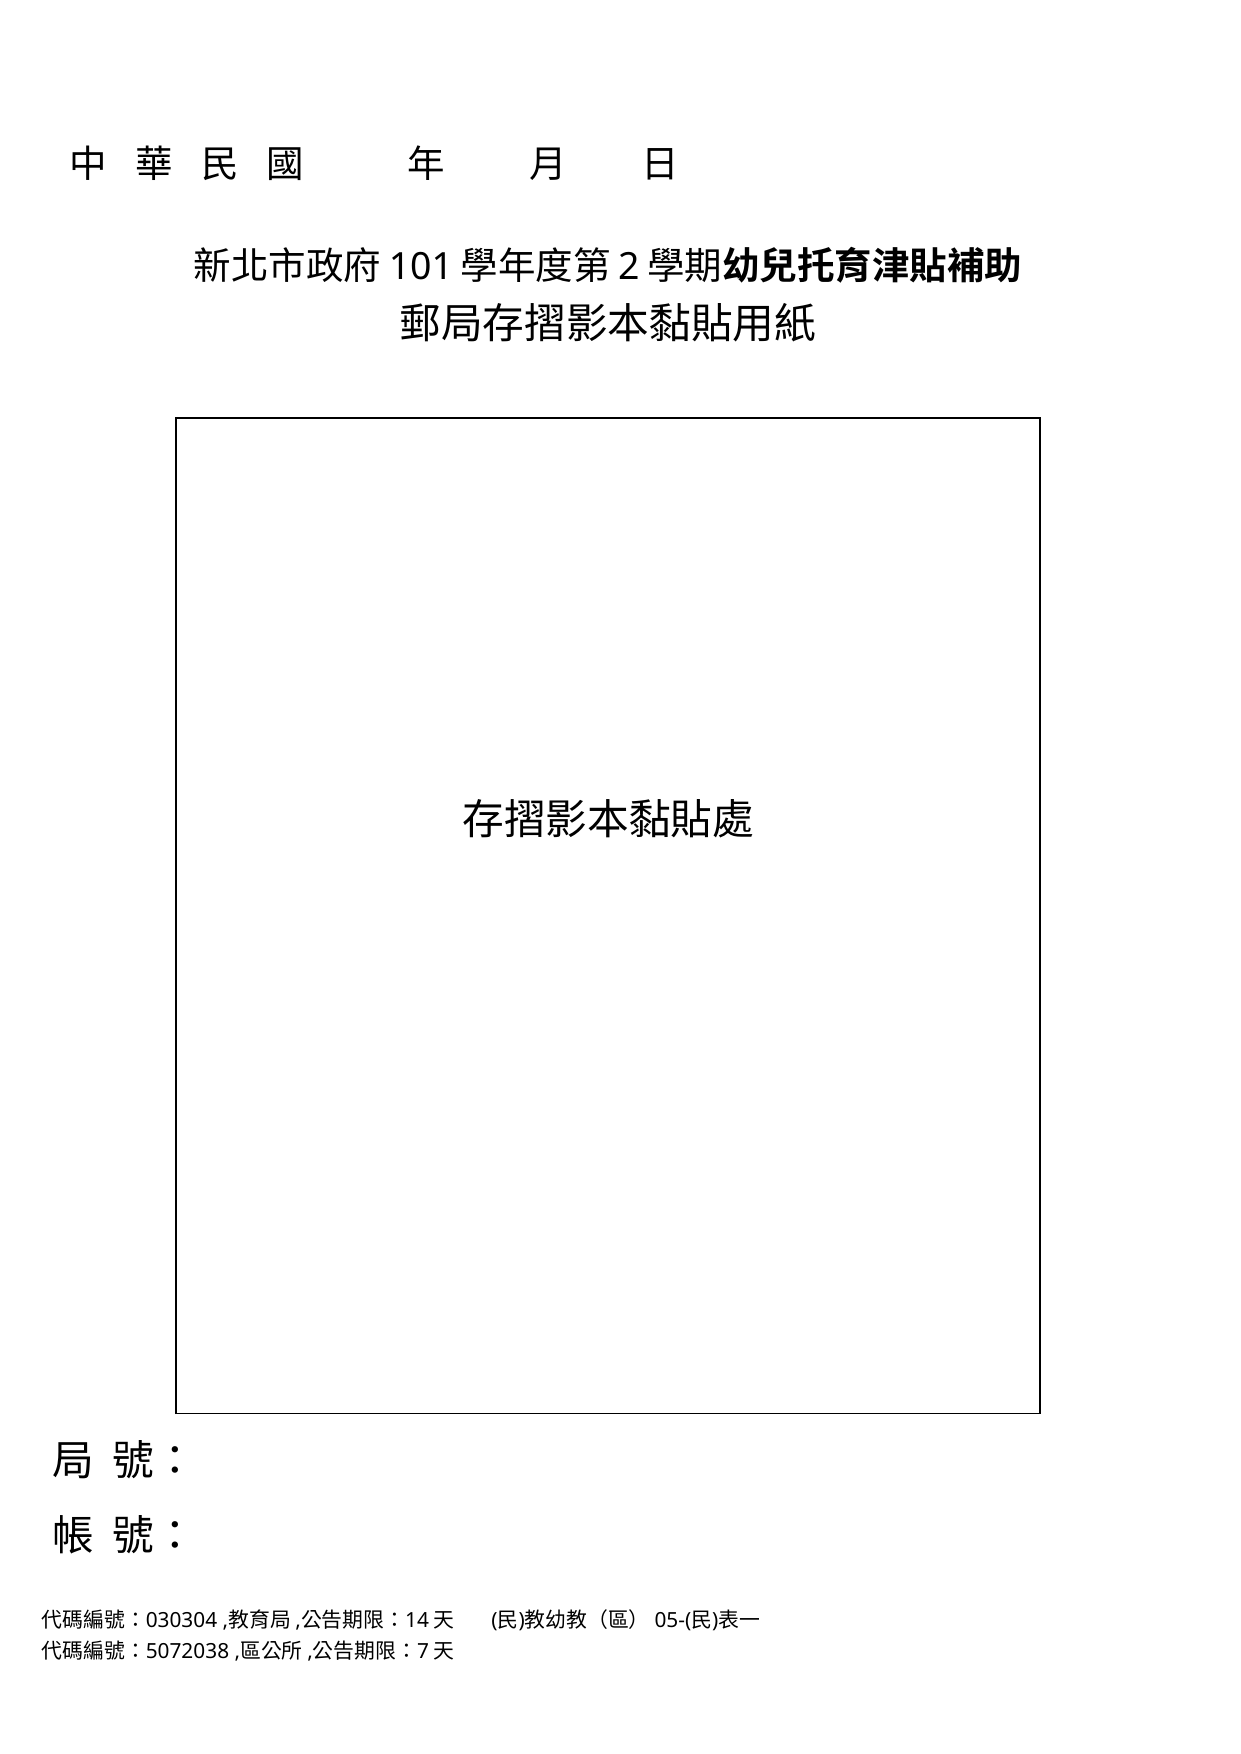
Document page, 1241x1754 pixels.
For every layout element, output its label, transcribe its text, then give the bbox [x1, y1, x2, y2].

text 新北市政府101學年度第2學期幼兒托育津貼補助 [41, 236, 1174, 290]
text 局 號： [41, 1420, 1199, 1495]
text 存摺影本黏貼處 [192, 786, 1024, 847]
text 郵局存摺影本黏貼用紙 [41, 290, 1174, 350]
text 帳 號： [41, 1495, 1199, 1570]
text 中 華 民 國 年 月 日 [41, 123, 1199, 198]
